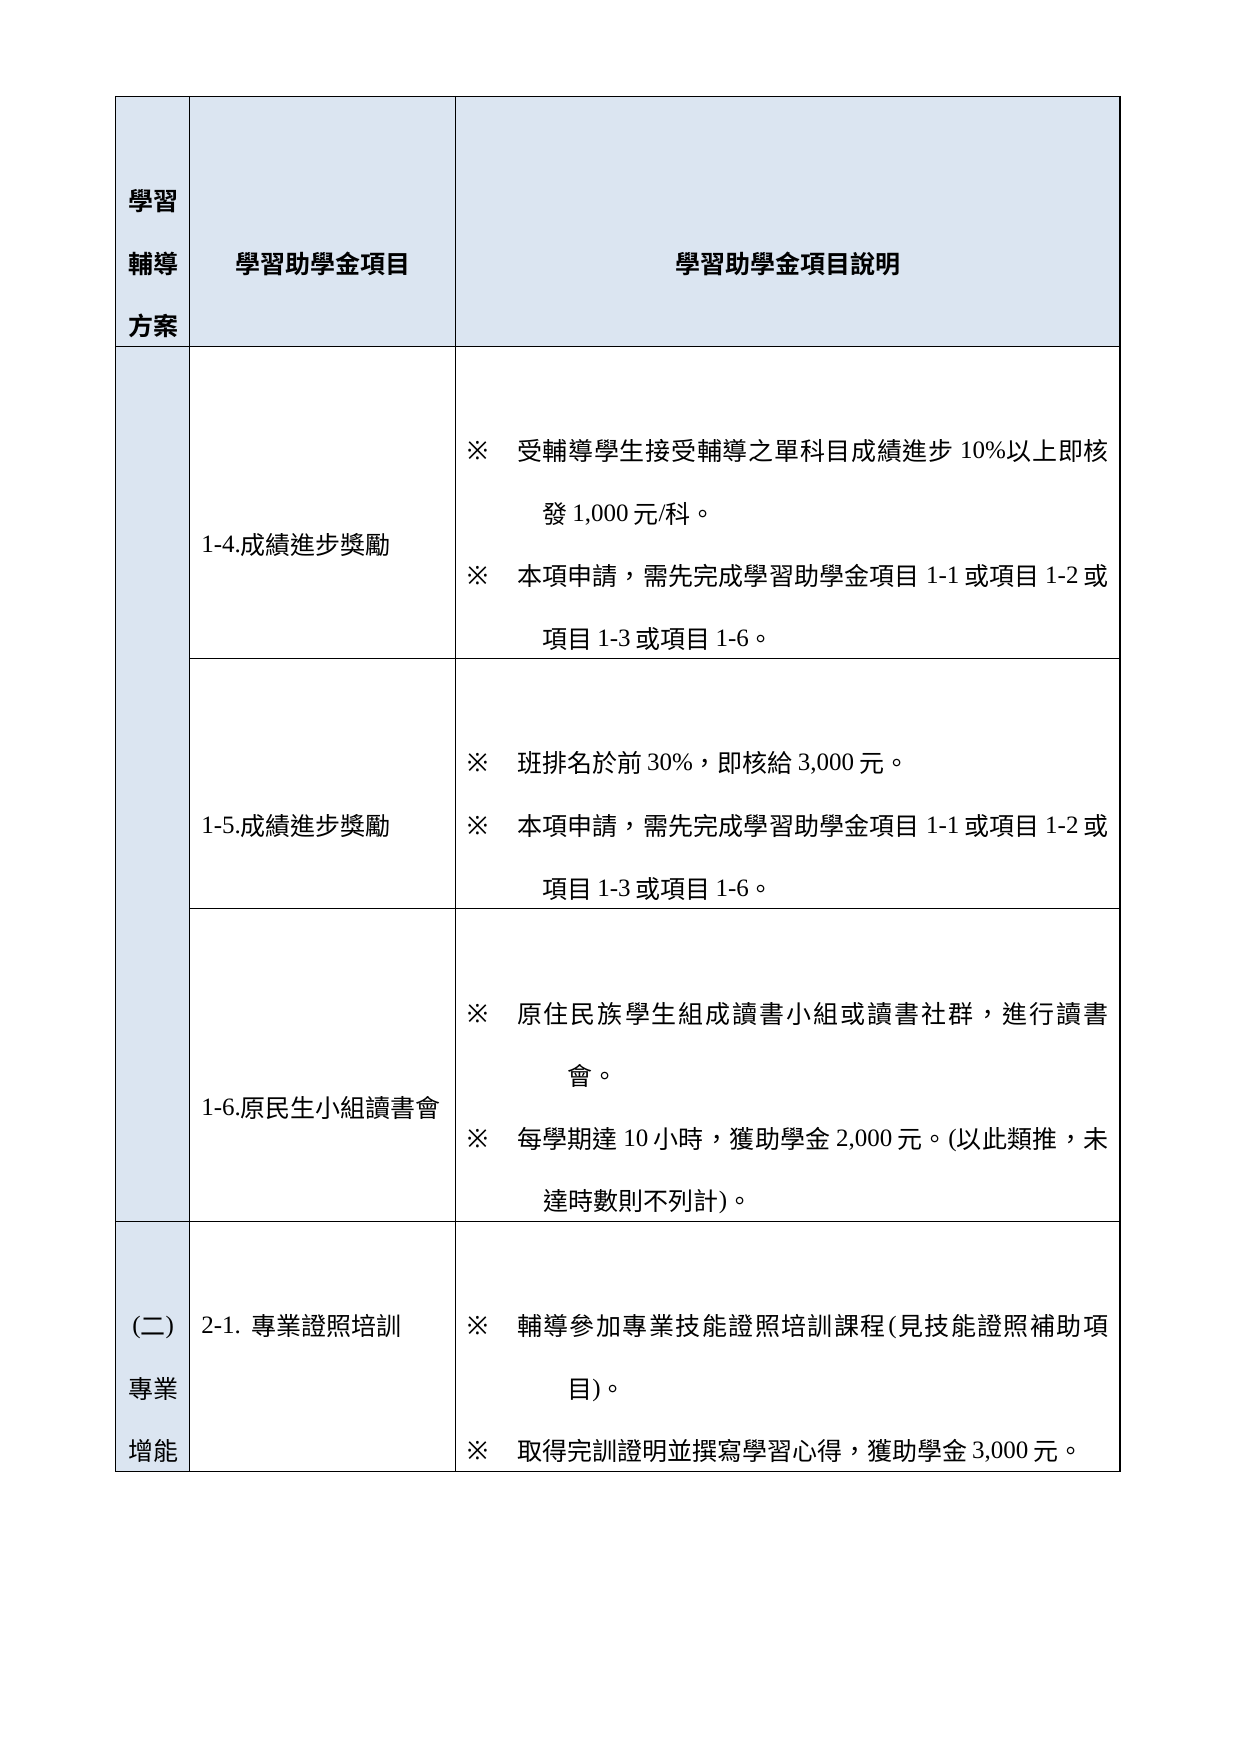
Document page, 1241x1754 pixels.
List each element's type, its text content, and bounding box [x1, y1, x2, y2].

table_cell 專業證照培訓 [190, 1222, 455, 1471]
table_cell (二)專業增能 [116, 1222, 189, 1471]
table_cell 原住民族學生組成讀書小組或讀書社群，進行讀書會。 每學期達10小時，獲助學金2,000元。(以此類推，未達時數則不列計)。 [456, 909, 1119, 1221]
table_cell 原民生小組讀書會 [190, 909, 455, 1221]
table_cell 受輔導學生接受輔導之單科目成績進步10%以上即核發1,000元/科。 本項申請，需先完成學習助學金項目1-1或項目1-2或項目1-3或項目1-6。 [456, 347, 1119, 658]
table_header 學習助學金項目說明 [456, 97, 1119, 346]
table_cell 成績進步獎勵 [190, 659, 455, 908]
table_cell 輔導參加專業技能證照培訓課程(見技能證照補助項目)。 取得完訓證明並撰寫學習心得，獲助學金3,000元。 [456, 1222, 1119, 1471]
table_cell 班排名於前30%，即核給3,000元。 本項申請，需先完成學習助學金項目1-1或項目1-2或項目1-3或項目1-6。 [456, 659, 1119, 908]
table_cell [116, 347, 189, 1221]
table_header 學習助學金項目 [190, 97, 455, 346]
table_cell 成績進步獎勵 [190, 347, 455, 658]
table_header 學習輔導方案 [116, 97, 189, 346]
